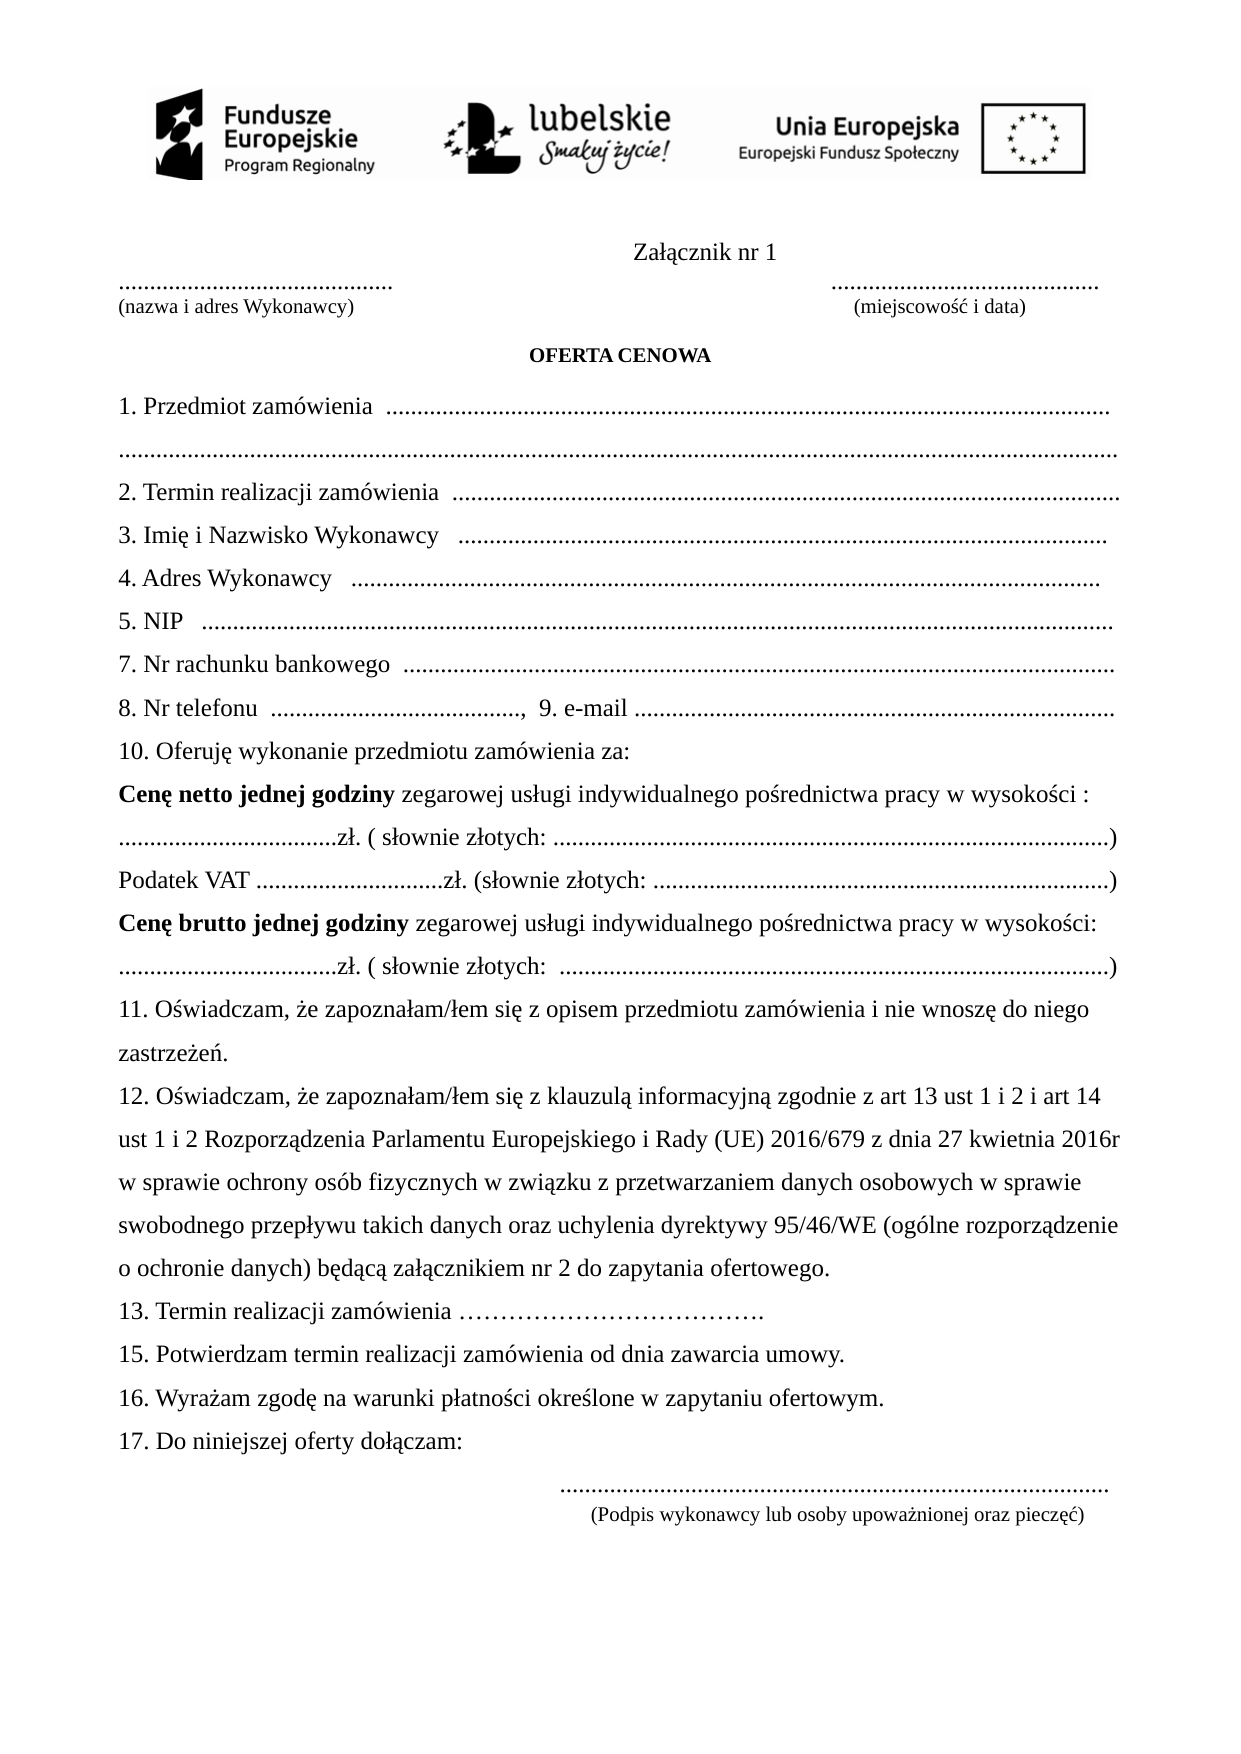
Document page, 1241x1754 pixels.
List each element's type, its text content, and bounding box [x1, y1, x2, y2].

text 16. Wyrażam zgodę na warunki płatności określone w zapytaniu ofertowym. [118, 1383, 1122, 1411]
text 17. Do niniejszej oferty dołączam: [118, 1426, 1122, 1454]
text ...................................zł. ( słownie złotych: .........................................................................................) [118, 822, 1122, 851]
text Cenę brutto jednej godziny zegarowej usługi indywidualnego pośrednictwa pracy w wysokości: [118, 908, 1122, 937]
text ............................................ ........................................... [118, 266, 1122, 294]
text 12. Oświadczam, że zapoznałam/łem się z klauzulą informacyjną zgodnie z art 13 ust 1 i 2 i art 14 ust 1 i 2 Rozporządzenia Parlamentu Europejskiego i Rady (UE) 2016/679 z dnia 27 kwietnia 2016r w sprawie ochrony osób fizycznych w związku z przetwarzaniem danych osobowych w sprawie swobodnego przepływu takich danych oraz uchylenia dyrektywy 95/46/WE (ogólne rozporządzenie o ochronie danych) będącą załącznikiem nr 2 do zapytania ofertowego. [118, 1081, 1122, 1282]
text Cenę netto jednej godziny zegarowej usługi indywidualnego pośrednictwa pracy w wysokości : [118, 779, 1122, 808]
text 7. Nr rachunku bankowego .................................................................................................................. [118, 649, 1122, 678]
text 13. Termin realizacji zamówienia ………………………………. [118, 1296, 1122, 1325]
text 15. Potwierdzam termin realizacji zamówienia od dnia zawarcia umowy. [118, 1339, 1122, 1368]
text ........................................................................................ (Podpis wykonawcy lub osoby upoważnionej oraz pieczęć) [118, 1469, 1122, 1526]
picture [148, 87, 1093, 180]
text Załącznik nr 1 [118, 237, 1122, 266]
text OFERTA CENOWA [118, 343, 1122, 367]
text (nazwa i adres Wykonawcy) (miejscowość i data) [118, 294, 1122, 318]
text 2. Termin realizacji zamówienia ........................................................................................................... [118, 477, 1122, 506]
text 1. Przedmiot zamówienia .................................................................................................................... [118, 391, 1122, 419]
text 4. Adres Wykonawcy ........................................................................................................................ [118, 563, 1122, 592]
text 8. Nr telefonu ........................................, 9. e-mail ............................................................................. [118, 693, 1122, 721]
text 11. Oświadczam, że zapoznałam/łem się z opisem przedmiotu zamówienia i nie wnoszę do niego zastrzeżeń. [118, 994, 1122, 1066]
text Podatek VAT ..............................zł. (słownie złotych: .........................................................................) [118, 865, 1122, 894]
text 5. NIP .................................................................................................................................................. [118, 606, 1122, 635]
text 3. Imię i Nazwisko Wykonawcy ........................................................................................................ [118, 520, 1122, 549]
text ...................................zł. ( słownie złotych: ........................................................................................) [118, 951, 1122, 980]
text 10. Oferuję wykonanie przedmiotu zamówienia za: [118, 736, 1122, 764]
text ................................................................................................................................................................ [118, 434, 1122, 463]
